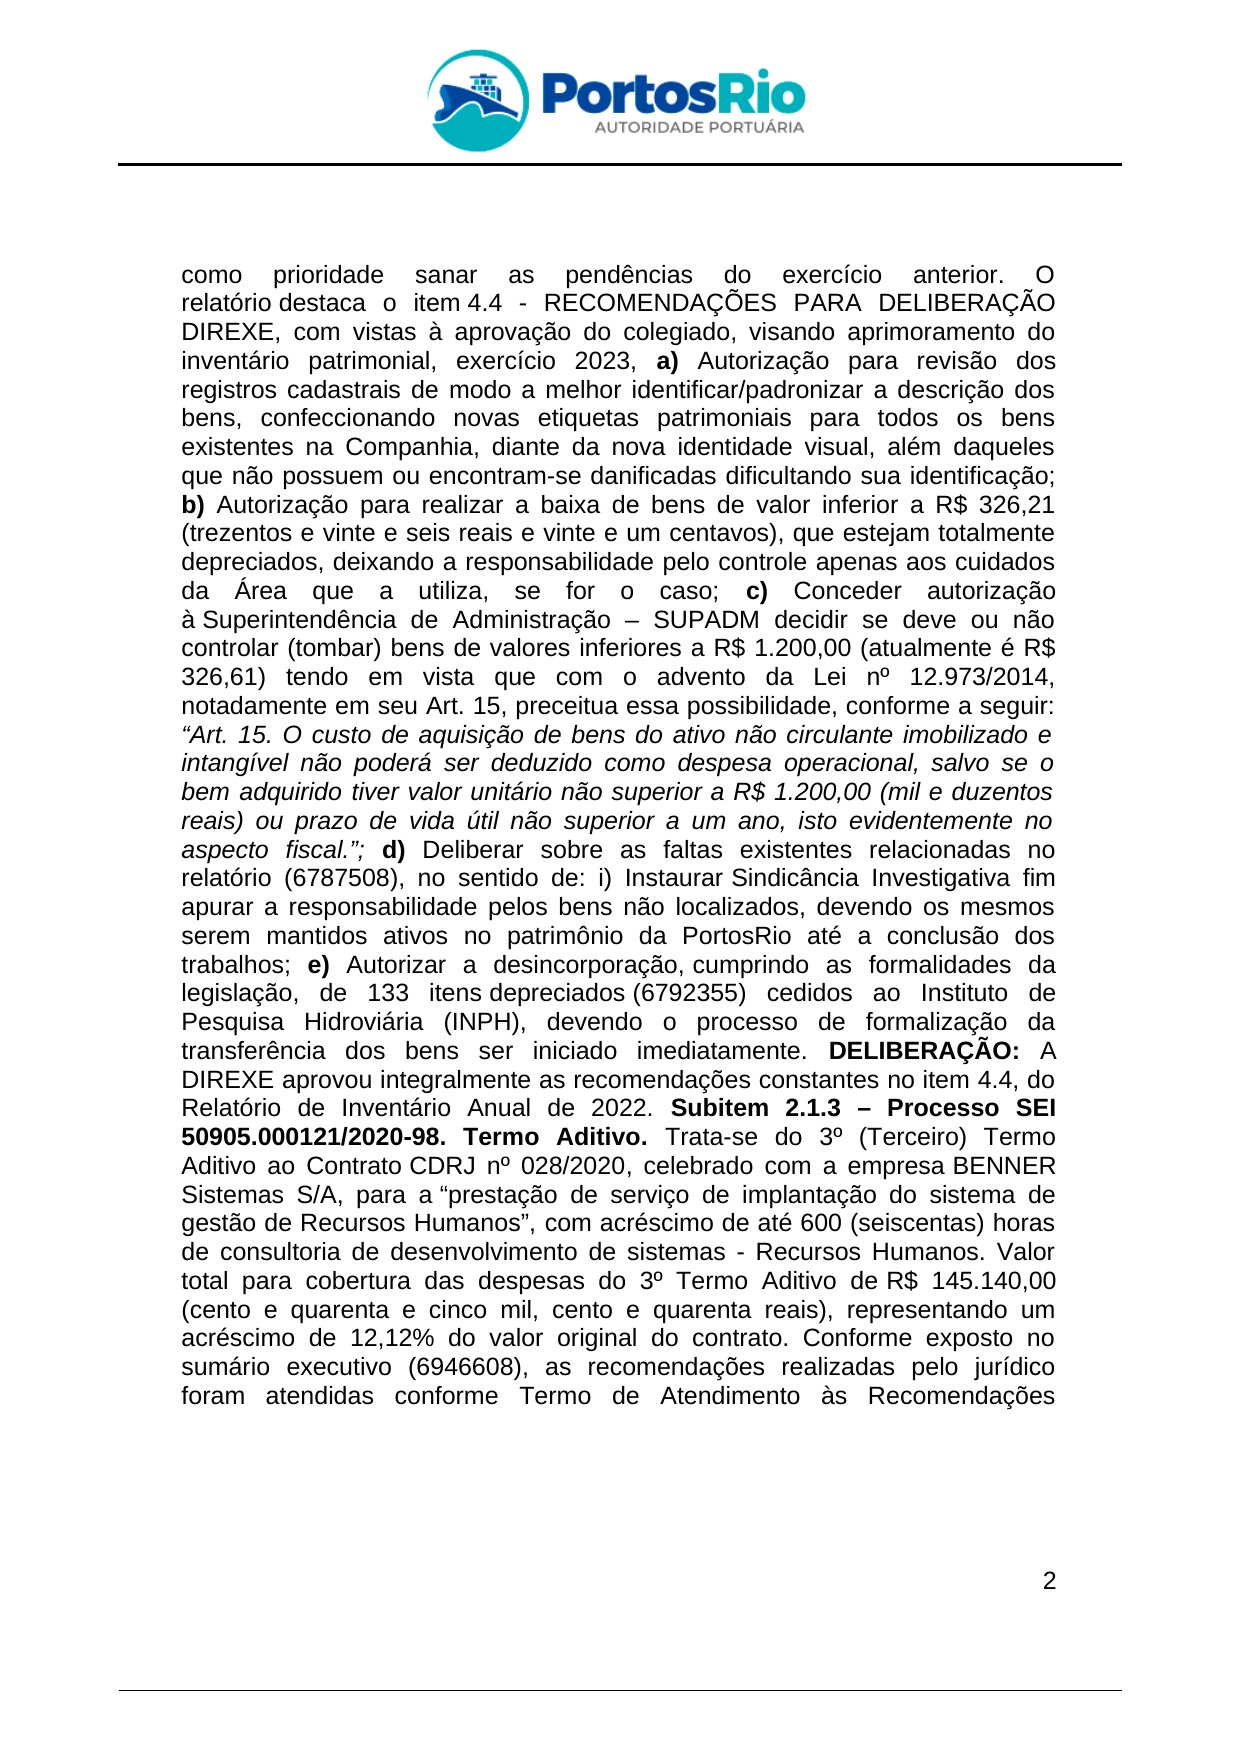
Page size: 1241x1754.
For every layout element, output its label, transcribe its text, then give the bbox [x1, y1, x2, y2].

text como prioridade sanar as pendências do exercício anterior. O relatório destaca o item 4.4 - RECOMENDAÇÕES PARA DELIBERAÇÃO DIREXE, com vistas à aprovação do colegiado, visando aprimoramento do inventário patrimonial, exercício 2023, a) Autorização para revisão dos registros cadastrais de modo a melhor identificar/padronizar a descrição dos bens, confeccionando novas etiquetas patrimoniais para todos os bens existentes na Companhia, diante da nova identidade visual, além daqueles que não possuem ou encontram-se danificadas dificultando sua identificação; b) Autorização para realizar a baixa de bens de valor inferior a R$ 326,21 (trezentos e vinte e seis reais e vinte e um centavos), que estejam totalmente depreciados, deixando a responsabilidade pelo controle apenas aos cuidados da Área que a utiliza, se for o caso; c) Conceder autorização à Superintendência de Administração – SUPADM decidir se deve ou não controlar (tombar) bens de valores inferiores a R$ 1.200,00 (atualmente é R$ 326,61) tendo em vista que com o advento da Lei nº 12.973/2014, notadamente em seu Art. 15, preceitua essa possibilidade, conforme a seguir: “Art. 15. O custo de aquisição de bens do ativo não circulante imobilizado e intangível não poderá ser deduzido como despesa operacional, salvo se o bem adquirido tiver valor unitário não superior a R$ 1.200,00 (mil e duzentos reais) ou prazo de vida útil não superior a um ano, isto evidentemente no aspecto fiscal.”; d) Deliberar sobre as faltas existentes relacionadas no relatório (6787508), no sentido de: i) Instaurar Sindicância Investigativa fim apurar a responsabilidade pelos bens não localizados, devendo os mesmos serem mantidos ativos no patrimônio da PortosRio até a conclusão dos trabalhos; e) Autorizar a desincorporação, cumprindo as formalidades da legislação, de 133 itens depreciados (6792355) cedidos ao Instituto de Pesquisa Hidroviária (INPH), devendo o processo de formalização da transferência dos bens ser iniciado imediatamente. DELIBERAÇÃO: A DIREXE aprovou integralmente as recomendações constantes no item 4.4, do Relatório de Inventário Anual de 2022. Subitem 2.1.3 – Processo SEI 50905.000121/2020-98. Termo Aditivo. Trata-se do 3º (Terceiro) Termo Aditivo ao Contrato CDRJ nº 028/2020, celebrado com a empresa BENNER Sistemas S/A, para a “prestação de serviço de implantação do sistema de gestão de Recursos Humanos”, com acréscimo de até 600 (seiscentas) horas de consultoria de desenvolvimento de sistemas - Recursos Humanos. Valor total para cobertura das despesas do 3º Termo Aditivo de R$ 145.140,00 (cento e quarenta e cinco mil, cento e quarenta reais), representando um acréscimo de 12,12% do valor original do contrato. Conforme exposto no sumário executivo (6946608), as recomendações realizadas pelo jurídico foram atendidas conforme Termo de Atendimento às Recomendações [119, 196, 1121, 1474]
